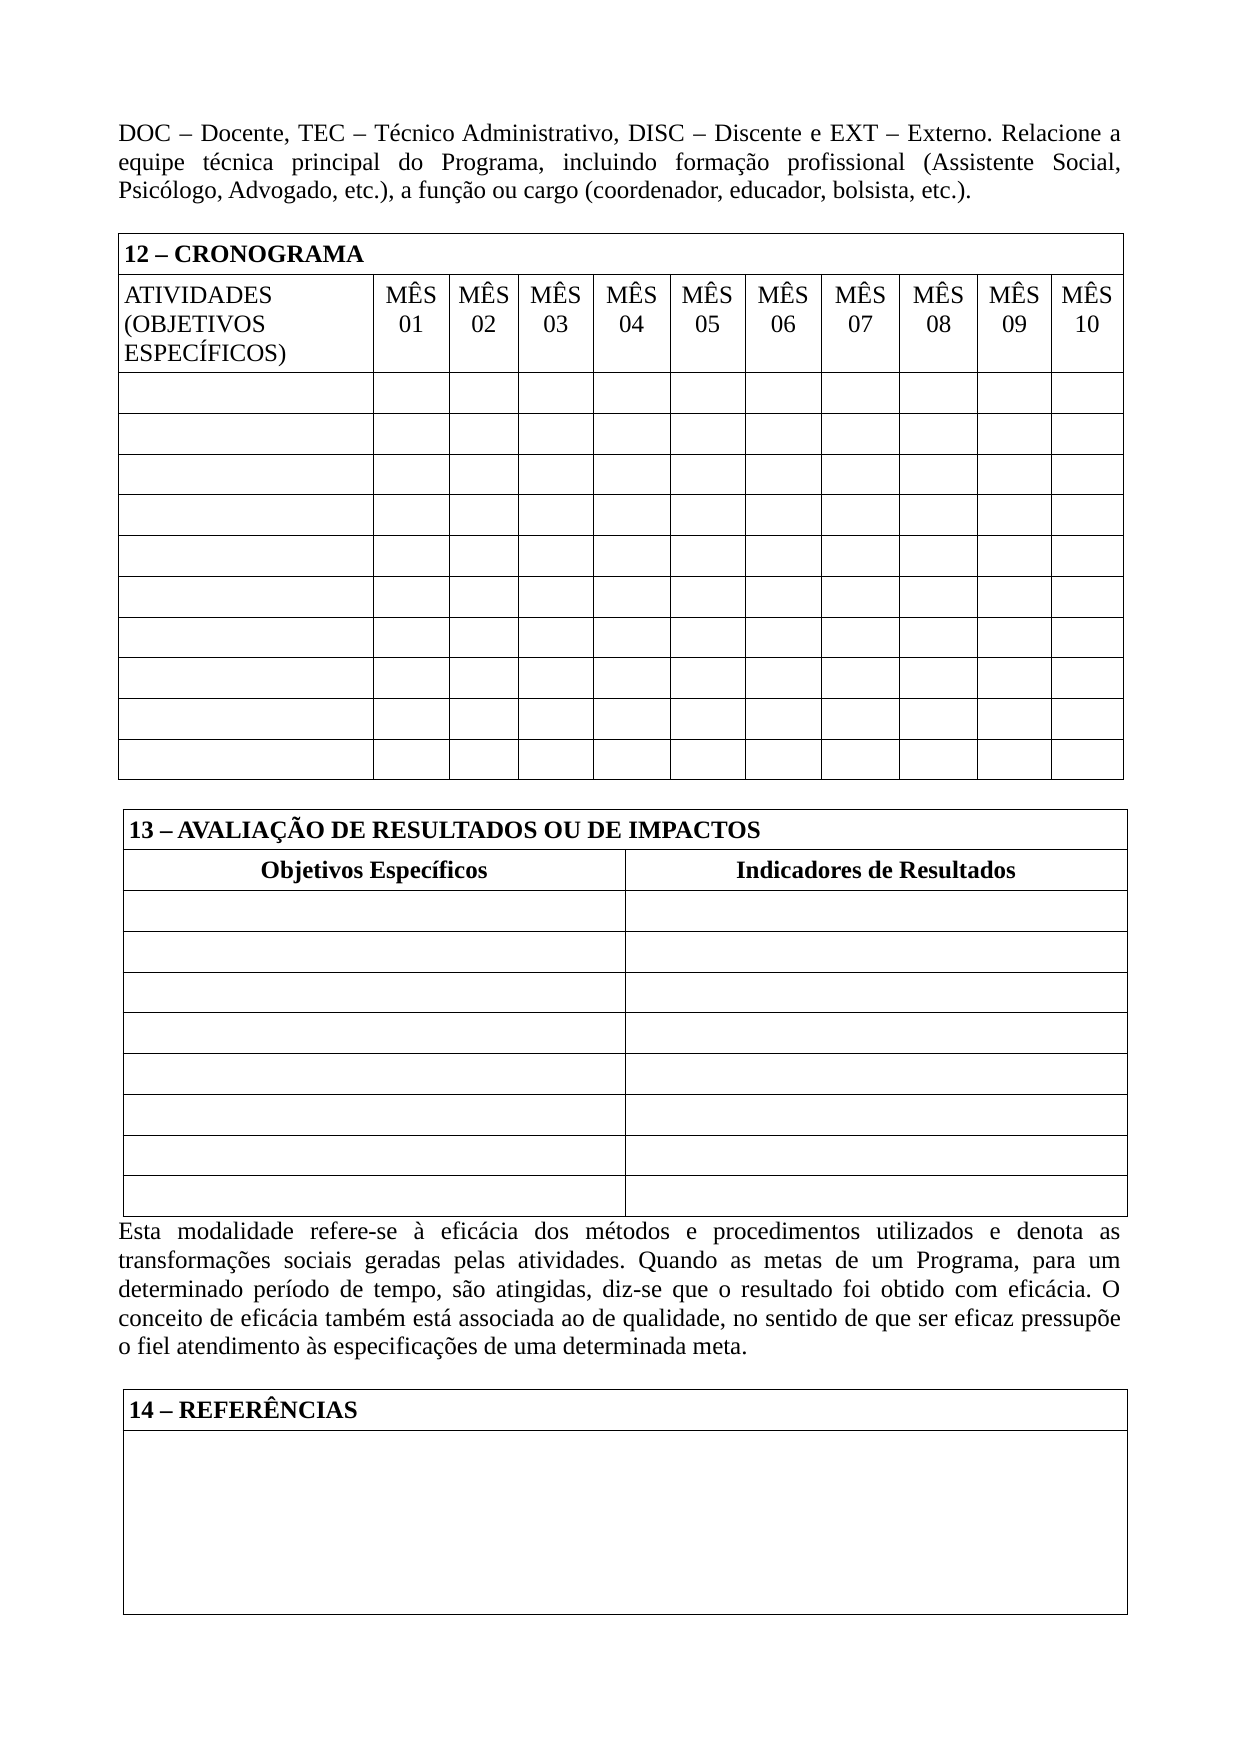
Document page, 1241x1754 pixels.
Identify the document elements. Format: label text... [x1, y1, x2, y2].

table_cell [626, 1176, 1127, 1216]
table_cell [626, 1013, 1127, 1053]
table_cell [900, 373, 977, 413]
table_cell [119, 699, 373, 739]
table_cell [822, 658, 899, 698]
table_header 12 – CRONOGRAMA [119, 234, 1123, 274]
table_cell [671, 699, 745, 739]
table_cell [978, 740, 1051, 779]
table_cell [1052, 495, 1123, 535]
table_cell [822, 536, 899, 576]
table_cell Indicadores de Resultados [626, 850, 1127, 890]
table_cell [374, 699, 449, 739]
table_cell [1052, 455, 1123, 494]
table_cell [124, 1431, 1127, 1614]
table_cell [822, 495, 899, 535]
table_cell [124, 1136, 625, 1175]
table_header 14 – REFERÊNCIAS [124, 1390, 1127, 1430]
table_cell [822, 414, 899, 453]
table_cell [519, 699, 593, 739]
table_cell [900, 740, 977, 779]
table_cell [119, 658, 373, 698]
table_cell [822, 699, 899, 739]
table_cell [119, 414, 373, 453]
table_cell [594, 699, 670, 739]
table_cell [978, 658, 1051, 698]
table_cell [450, 455, 518, 494]
table_cell [900, 414, 977, 453]
text Esta modalidade refere-se à eficácia dos métodos e procedimentos utilizados e denota as transformações sociais geradas pelas atividades. Quando as metas de um Programa, para um determinado período de tempo, são atingidas, diz-se que o resultado foi obtido com eficácia. O conceito de eficácia também está associada ao de qualidade, no sentido de que ser eficaz pressupõe o fiel atendimento às especificações de uma determinada meta. [118, 1216, 1122, 1360]
table_cell [119, 577, 373, 616]
table_cell [746, 740, 821, 779]
table_cell MÊS 01 [374, 275, 449, 372]
table_cell [450, 658, 518, 698]
table_cell [519, 455, 593, 494]
table_cell [594, 536, 670, 576]
table_cell [978, 536, 1051, 576]
table_cell [450, 740, 518, 779]
table_cell [626, 1136, 1127, 1175]
table_cell [594, 414, 670, 453]
table_cell MÊS 07 [822, 275, 899, 372]
table_cell [594, 495, 670, 535]
table_cell [671, 740, 745, 779]
table_cell [671, 495, 745, 535]
table_cell [626, 1095, 1127, 1134]
table_cell [374, 536, 449, 576]
table_cell [978, 699, 1051, 739]
table_cell [374, 658, 449, 698]
table_cell [374, 495, 449, 535]
table_cell [671, 373, 745, 413]
table_cell [594, 373, 670, 413]
text DOC – Docente, TEC – Técnico Administrativo, DISC – Discente e EXT – Externo. Relacione a equipe técnica principal do Programa, incluindo formação profissional (Assistente Social, Psicólogo, Advogado, etc.), a função ou cargo (coordenador, educador, bolsista, etc.). [118, 118, 1122, 204]
table_cell [124, 891, 625, 931]
table_cell [374, 618, 449, 657]
table_cell [671, 618, 745, 657]
table_cell [519, 740, 593, 779]
table_cell [374, 414, 449, 453]
table_cell [626, 932, 1127, 972]
table_cell [119, 740, 373, 779]
table_cell [822, 373, 899, 413]
table_cell [746, 536, 821, 576]
table_cell ATIVIDADES (OBJETIVOS ESPECÍFICOS) [119, 275, 373, 372]
table_cell MÊS 02 [450, 275, 518, 372]
table_cell [900, 658, 977, 698]
table_cell [450, 536, 518, 576]
table_cell [978, 414, 1051, 453]
table_cell [1052, 373, 1123, 413]
table_cell [900, 536, 977, 576]
table_cell [746, 699, 821, 739]
table_header 13 – AVALIAÇÃO DE RESULTADOS OU DE IMPACTOS [124, 810, 1127, 849]
table_cell [124, 1054, 625, 1094]
table_cell [124, 1013, 625, 1053]
table_cell [978, 577, 1051, 616]
table_cell [450, 373, 518, 413]
table_cell [519, 414, 593, 453]
table_cell [978, 455, 1051, 494]
table_cell [900, 455, 977, 494]
table_cell Objetivos Específicos [124, 850, 625, 890]
table_cell [594, 658, 670, 698]
table_cell [978, 618, 1051, 657]
table_cell [822, 618, 899, 657]
table_cell [1052, 577, 1123, 616]
table_cell [594, 455, 670, 494]
table_cell [626, 973, 1127, 1012]
table_cell [450, 577, 518, 616]
table_cell [450, 495, 518, 535]
table_cell [594, 740, 670, 779]
table_cell [119, 618, 373, 657]
table_cell [374, 455, 449, 494]
table_cell [1052, 536, 1123, 576]
table_cell [671, 414, 745, 453]
table_cell MÊS 09 [978, 275, 1051, 372]
table_cell [374, 740, 449, 779]
table_cell MÊS 05 [671, 275, 745, 372]
table_cell [124, 973, 625, 1012]
table_cell [746, 373, 821, 413]
table_cell [978, 495, 1051, 535]
table_cell [124, 1176, 625, 1216]
table_cell [1052, 414, 1123, 453]
table_cell [519, 536, 593, 576]
table_cell [746, 414, 821, 453]
table_cell [119, 536, 373, 576]
table_cell [594, 618, 670, 657]
table_cell [124, 932, 625, 972]
table_cell [1052, 658, 1123, 698]
table_cell MÊS 06 [746, 275, 821, 372]
table_cell [746, 495, 821, 535]
table_cell [746, 577, 821, 616]
table_cell [900, 618, 977, 657]
table_cell [519, 373, 593, 413]
table_cell [450, 414, 518, 453]
table_cell [746, 455, 821, 494]
table_cell [900, 699, 977, 739]
table_cell [978, 373, 1051, 413]
table_cell [374, 577, 449, 616]
table_cell [746, 658, 821, 698]
table_cell [119, 495, 373, 535]
table_cell MÊS 04 [594, 275, 670, 372]
table_cell [450, 699, 518, 739]
table_cell [519, 658, 593, 698]
table_cell [119, 373, 373, 413]
table_cell [671, 455, 745, 494]
table_cell MÊS 08 [900, 275, 977, 372]
table_cell [900, 577, 977, 616]
table_cell [746, 618, 821, 657]
table_cell [822, 577, 899, 616]
table_cell [1052, 699, 1123, 739]
table_cell [519, 618, 593, 657]
table_cell [119, 455, 373, 494]
table_cell [519, 577, 593, 616]
table_cell [450, 618, 518, 657]
table_cell [594, 577, 670, 616]
table_cell [626, 891, 1127, 931]
table_cell [626, 1054, 1127, 1094]
table_cell MÊS 10 [1052, 275, 1123, 372]
table_cell [671, 658, 745, 698]
table_cell MÊS 03 [519, 275, 593, 372]
table_cell [124, 1095, 625, 1134]
table_cell [822, 455, 899, 494]
table_cell [519, 495, 593, 535]
table_cell [671, 536, 745, 576]
table_cell [1052, 618, 1123, 657]
table_cell [1052, 740, 1123, 779]
table_cell [900, 495, 977, 535]
table_cell [822, 740, 899, 779]
table_cell [374, 373, 449, 413]
table_cell [671, 577, 745, 616]
